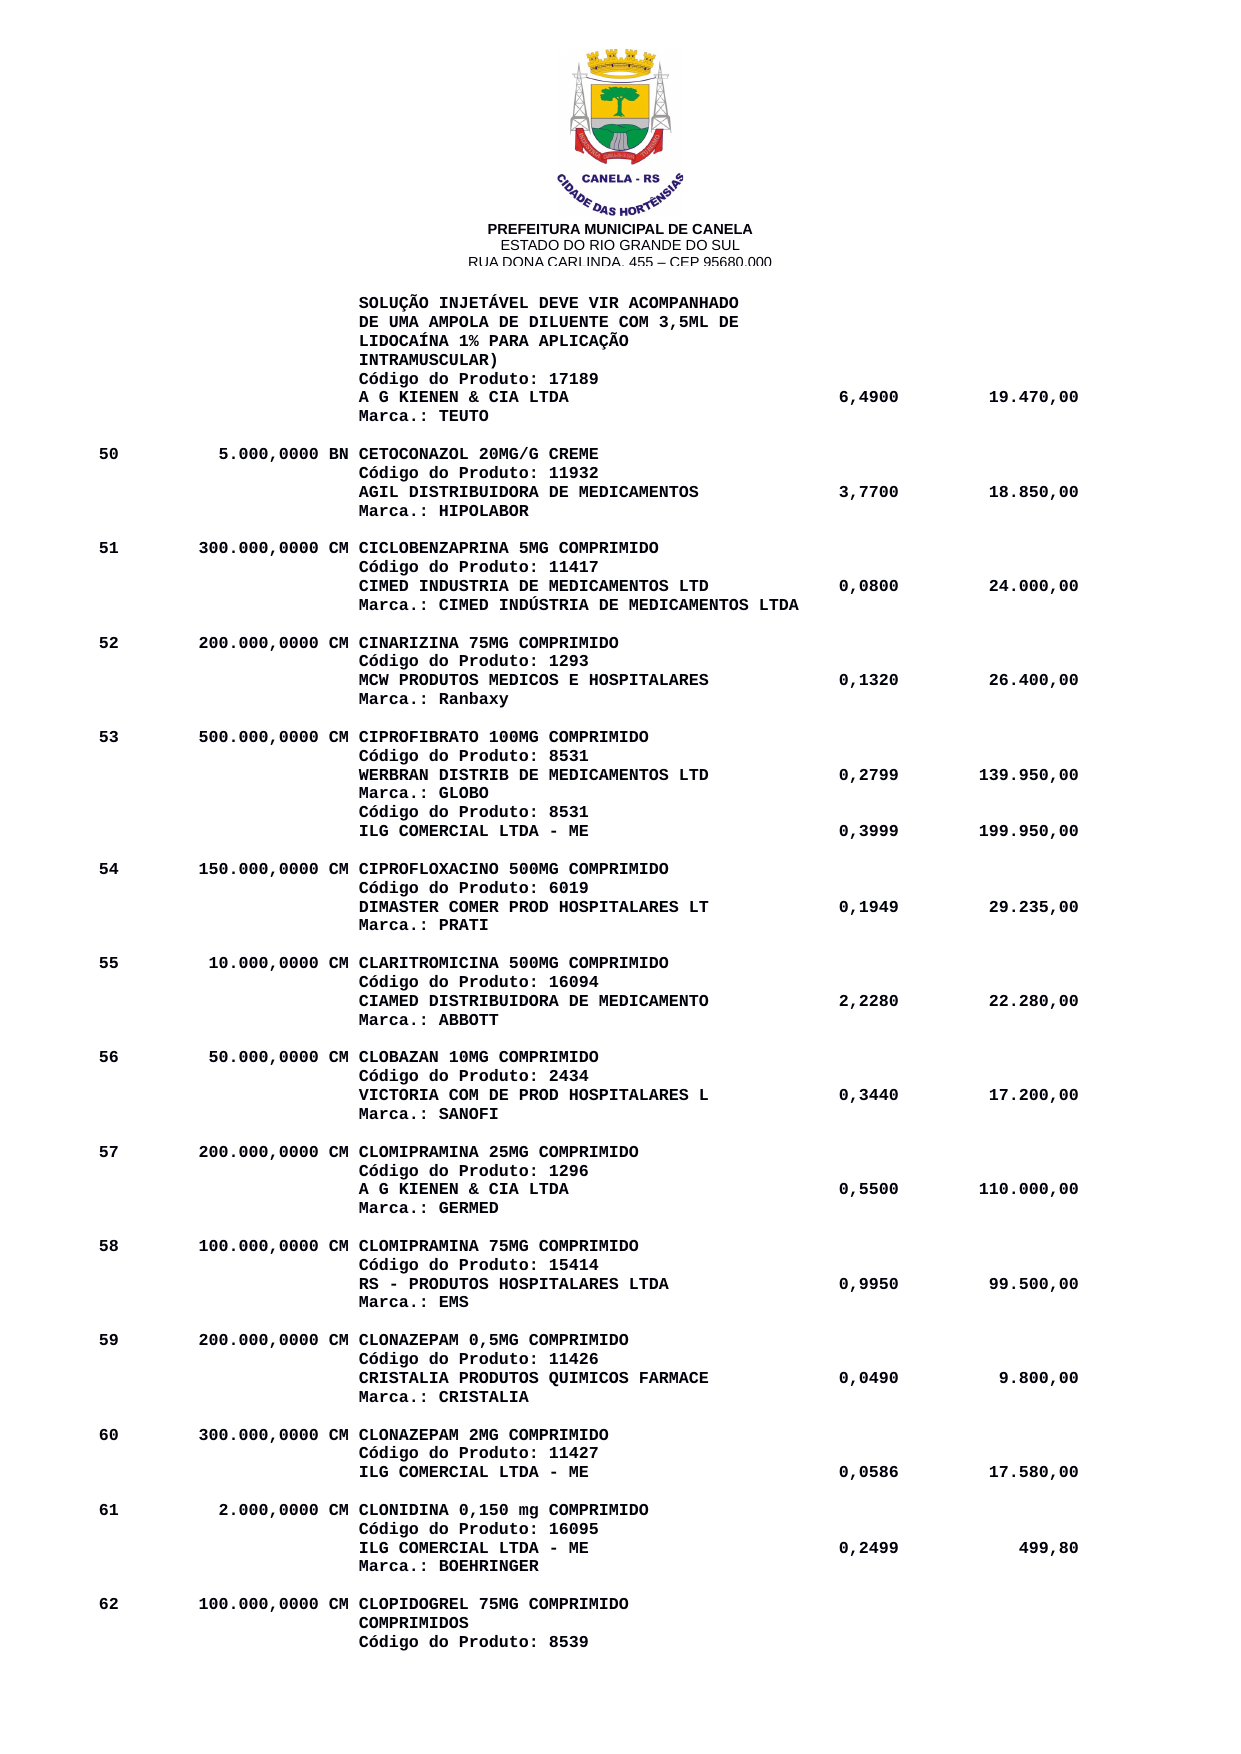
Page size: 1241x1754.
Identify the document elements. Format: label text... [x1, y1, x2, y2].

text SOLUÇÃO INJETÁVEL DEVE VIR ACOMPANHADO DE UMA AMPOLA DE DILUENTE COM 3,5ML DE LIDOCAÍNA 1% PARA APLICAÇÃO INTRAMUSCULAR) Código do Produto: 17189 A G KIENEN & CIA LTDA 6,4900 19.470,00 Marca.: TEUTO 50 5.000,0000 BN CETOCONAZOL 20MG/G CREME Código do Produto: 11932 AGIL DISTRIBUIDORA DE MEDICAMENTOS 3,7700 18.850,00 Marca.: HIPOLABOR 51 300.000,0000 CM CICLOBENZAPRINA 5MG COMPRIMIDO Código do Produto: 11417 CIMED INDUSTRIA DE MEDICAMENTOS LTD 0,0800 24.000,00 Marca.: CIMED INDÚSTRIA DE MEDICAMENTOS LTDA 52 200.000,0000 CM CINARIZINA 75MG COMPRIMIDO Código do Produto: 1293 MCW PRODUTOS MEDICOS E HOSPITALARES 0,1320 26.400,00 Marca.: Ranbaxy 53 500.000,0000 CM CIPROFIBRATO 100MG COMPRIMIDO Código do Produto: 8531 WERBRAN DISTRIB DE MEDICAMENTOS LTD 0,2799 139.950,00 Marca.: GLOBO Código do Produto: 8531 ILG COMERCIAL LTDA - ME 0,3999 199.950,00 54 150.000,0000 CM CIPROFLOXACINO 500MG COMPRIMIDO Código do Produto: 6019 DIMASTER COMER PROD HOSPITALARES LT 0,1949 29.235,00 Marca.: PRATI 55 10.000,0000 CM CLARITROMICINA 500MG COMPRIMIDO Código do Produto: 16094 CIAMED DISTRIBUIDORA DE MEDICAMENTO 2,2280 22.280,00 Marca.: ABBOTT 56 50.000,0000 CM CLOBAZAN 10MG COMPRIMIDO Código do Produto: 2434 VICTORIA COM DE PROD HOSPITALARES L 0,3440 17.200,00 Marca.: SANOFI 57 200.000,0000 CM CLOMIPRAMINA 25MG COMPRIMIDO Código do Produto: 1296 A G KIENEN & CIA LTDA 0,5500 110.000,00 Marca.: GERMED 58 100.000,0000 CM CLOMIPRAMINA 75MG COMPRIMIDO Código do Produto: 15414 RS - PRODUTOS HOSPITALARES LTDA 0,9950 99.500,00 Marca.: EMS 59 200.000,0000 CM CLONAZEPAM 0,5MG COMPRIMIDO Código do Produto: 11426 CRISTALIA PRODUTOS QUIMICOS FARMACE 0,0490 9.800,00 Marca.: CRISTALIA 60 300.000,0000 CM CLONAZEPAM 2MG COMPRIMIDO Código do Produto: 11427 ILG COMERCIAL LTDA - ME 0,0586 17.580,00 61 2.000,0000 CM CLONIDINA 0,150 mg COMPRIMIDO Código do Produto: 16095 ILG COMERCIAL LTDA - ME 0,2499 499,80 Marca.: BOEHRINGER 62 100.000,0000 CM CLOPIDOGREL 75MG COMPRIMIDO COMPRIMIDOS Código do Produto: 8539 [88, 295, 1152, 1652]
picture [557, 49, 684, 216]
